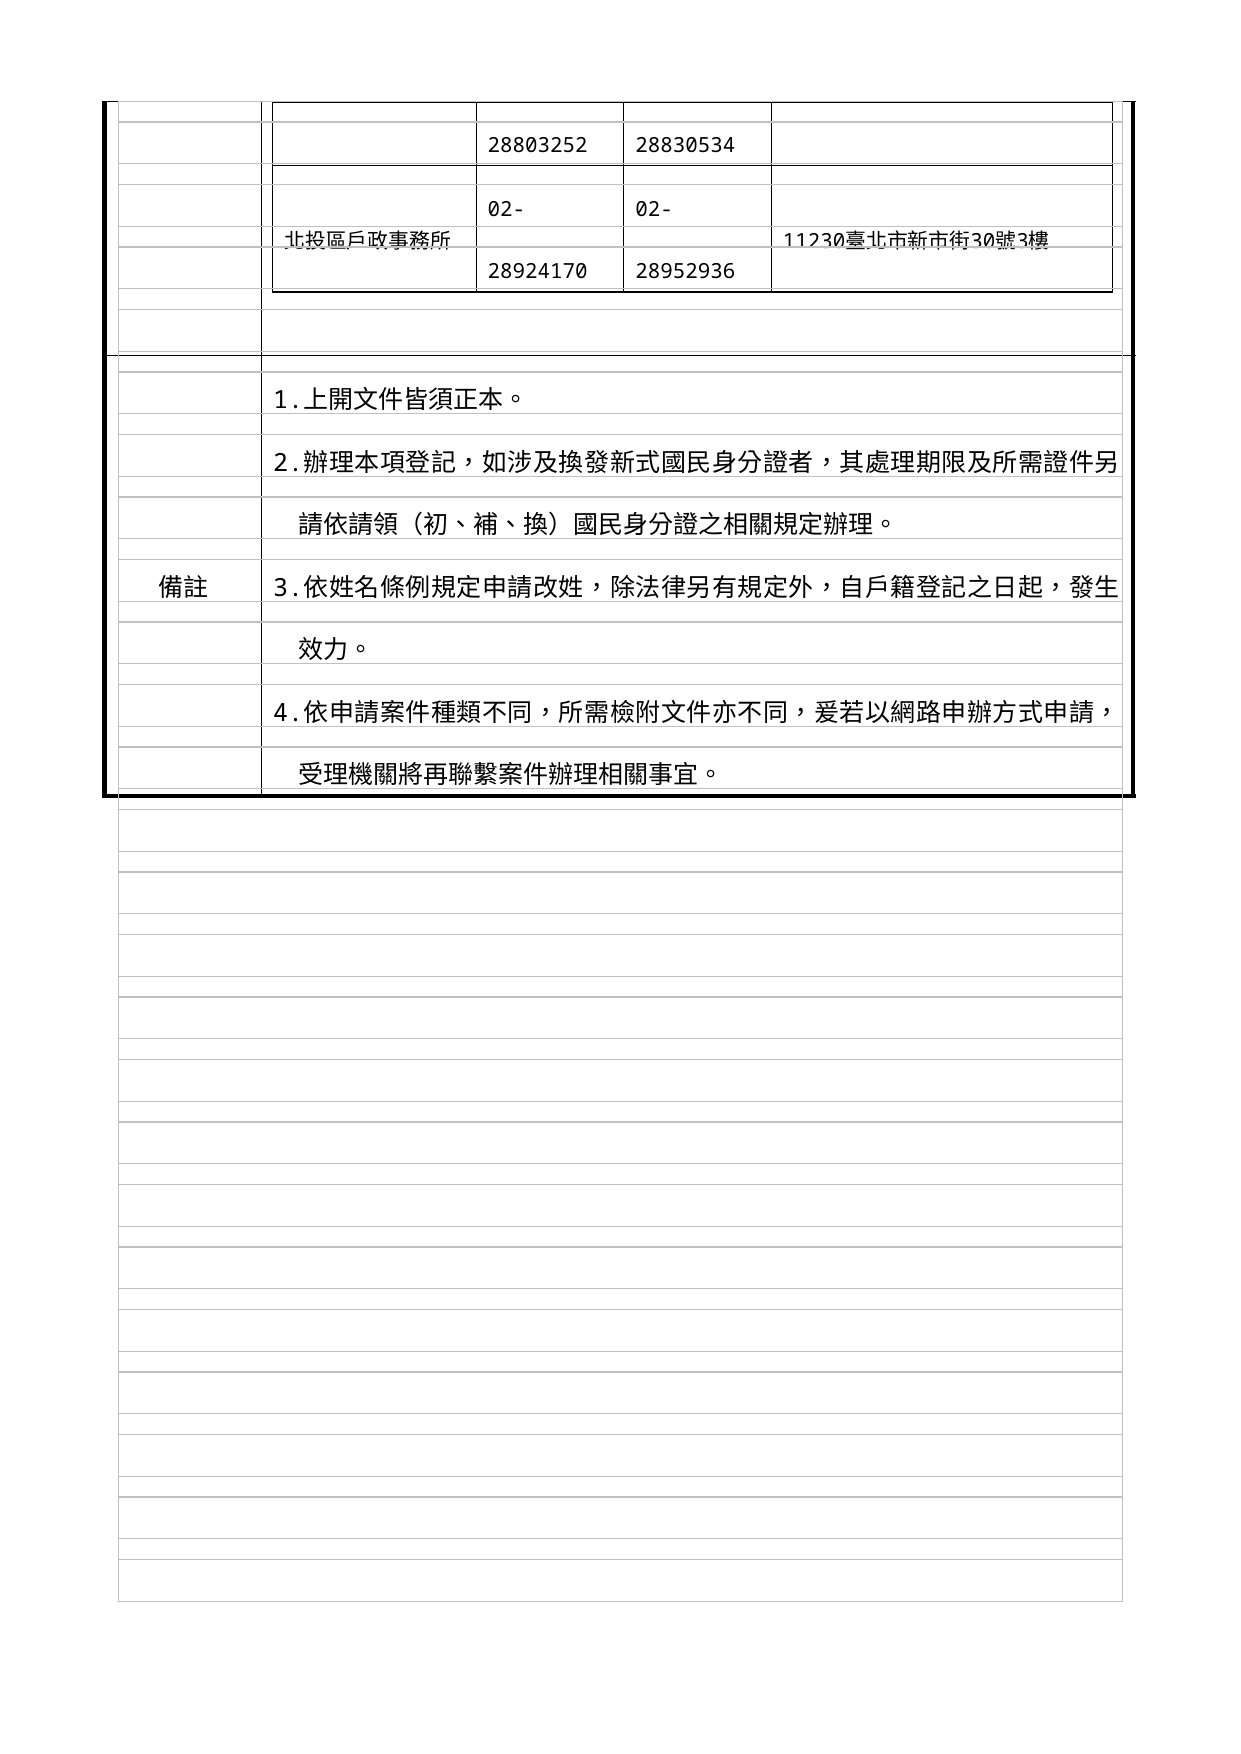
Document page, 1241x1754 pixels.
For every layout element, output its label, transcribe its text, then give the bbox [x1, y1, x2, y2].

table_cell 任一戶政事務所(有以下情形者除外) 1.同時申請撤銷原改姓登記，應向原辦理登記之戶政事務所申請登記。 2.改姓涉及原住民身分得喪變更，應向戶籍所在地戶政事務所申請。 電話、傳真、地址：如附表 [1123, 102, 1131, 355]
table_cell 承辦單位 [119, 248, 261, 288]
table_cell [119, 414, 261, 434]
table_cell 2.辦理本項登記，如涉及換發新式國民身分證者，其處理期限及所需證件另 [262, 435, 1122, 476]
table_cell 北投區戶政事務所 [273, 227, 476, 246]
table_cell 02- [477, 185, 623, 226]
table_cell 備註 [119, 560, 261, 601]
table_cell 承辦單位 [119, 289, 261, 309]
table_cell 28952936 [624, 248, 771, 288]
table_cell [262, 477, 1122, 496]
table_cell 1.上開文件皆須正本。 [262, 373, 1122, 413]
table_cell 3.依姓名條例規定申請改姓，除法律另有規定外，自戶籍登記之日起，發生 [262, 560, 1122, 601]
table_cell [624, 227, 771, 246]
table_cell 承辦單位 [119, 227, 261, 246]
table_cell [262, 727, 1122, 746]
table_cell [119, 539, 261, 559]
table_cell [262, 789, 1122, 793]
table_cell [119, 477, 261, 496]
table_cell [119, 623, 261, 663]
table_cell [119, 748, 261, 788]
table_cell [262, 414, 1122, 434]
table_cell 士林區戶政事務所 [273, 103, 476, 121]
table_cell 11163臺北市中正路439號3樓 [772, 103, 1112, 121]
table_cell 任一戶政事務所(有以下情形者除外) 1.同時申請撤銷原改姓登記，應向原辦理登記之戶政事務所申請登記。 2.改姓涉及原住民身分得喪變更，應向戶籍所在地戶政事務所申請。 電話、傳真、地址：如附表 [262, 310, 1122, 351]
table_cell 02-28803252 [477, 123, 623, 163]
table_cell [477, 166, 623, 184]
table_cell [262, 664, 1122, 684]
table_cell 承辦單位 [119, 102, 261, 121]
table_cell 承辦單位 [119, 123, 261, 163]
table_cell 請依請領（初、補、換）國民身分證之相關規定辦理。 [262, 498, 1122, 538]
table_cell 11230臺北市新市街30號3樓 [772, 248, 1112, 288]
table_cell 北投區戶政事務所 [273, 248, 476, 288]
table_cell 承辦單位 [119, 185, 261, 226]
table_cell 承辦單位 [119, 310, 261, 351]
table_cell [119, 664, 261, 684]
table_cell 承辦單位 [119, 164, 261, 184]
table_cell 4.依申請案件種類不同，所需檢附文件亦不同，爰若以網路申辦方式申請， [262, 685, 1122, 726]
table_cell [119, 356, 261, 371]
table_cell 效力。 [262, 623, 1122, 663]
table_cell [624, 166, 771, 184]
table_cell 02- [624, 185, 771, 226]
table_cell 北投區戶政事務所 [273, 166, 476, 184]
table_cell [119, 727, 261, 746]
table_cell [119, 789, 261, 793]
table_cell [1123, 356, 1131, 793]
table_cell 11230臺北市新市街30號3樓 [772, 166, 1112, 184]
table_cell [119, 602, 261, 621]
table_cell [119, 435, 261, 476]
table_cell [107, 356, 118, 793]
table_cell 11230臺北市新市街30號3樓 [772, 185, 1112, 226]
table_cell 受理機關將再聯繫案件辦理相關事宜。 [262, 748, 1122, 788]
table_cell [477, 227, 623, 246]
table_cell 02-28830534 [624, 123, 771, 163]
table_cell 北投區戶政事務所 [273, 185, 476, 226]
table_cell 承辦單位 [107, 102, 118, 355]
table_cell [119, 373, 261, 413]
table_cell 士林區戶政事務所 [273, 123, 476, 163]
table_cell 11163臺北市中正路439號3樓 [772, 123, 1112, 163]
table_cell [262, 539, 1122, 559]
table_cell [262, 602, 1122, 621]
table_cell 11230臺北市新市街30號3樓 [772, 227, 1112, 246]
table_cell [119, 685, 261, 726]
table_cell 02-28803252 [477, 103, 623, 121]
table_cell 28924170 [477, 248, 623, 288]
table_cell [119, 498, 261, 538]
table_cell [262, 356, 1122, 371]
table_cell 02-28830534 [624, 103, 771, 121]
table_cell 任一戶政事務所(有以下情形者除外) 1.同時申請撤銷原改姓登記，應向原辦理登記之戶政事務所申請登記。 2.改姓涉及原住民身分得喪變更，應向戶籍所在地戶政事務所申請。 電話、傳真、地址：如附表 [262, 289, 1122, 309]
